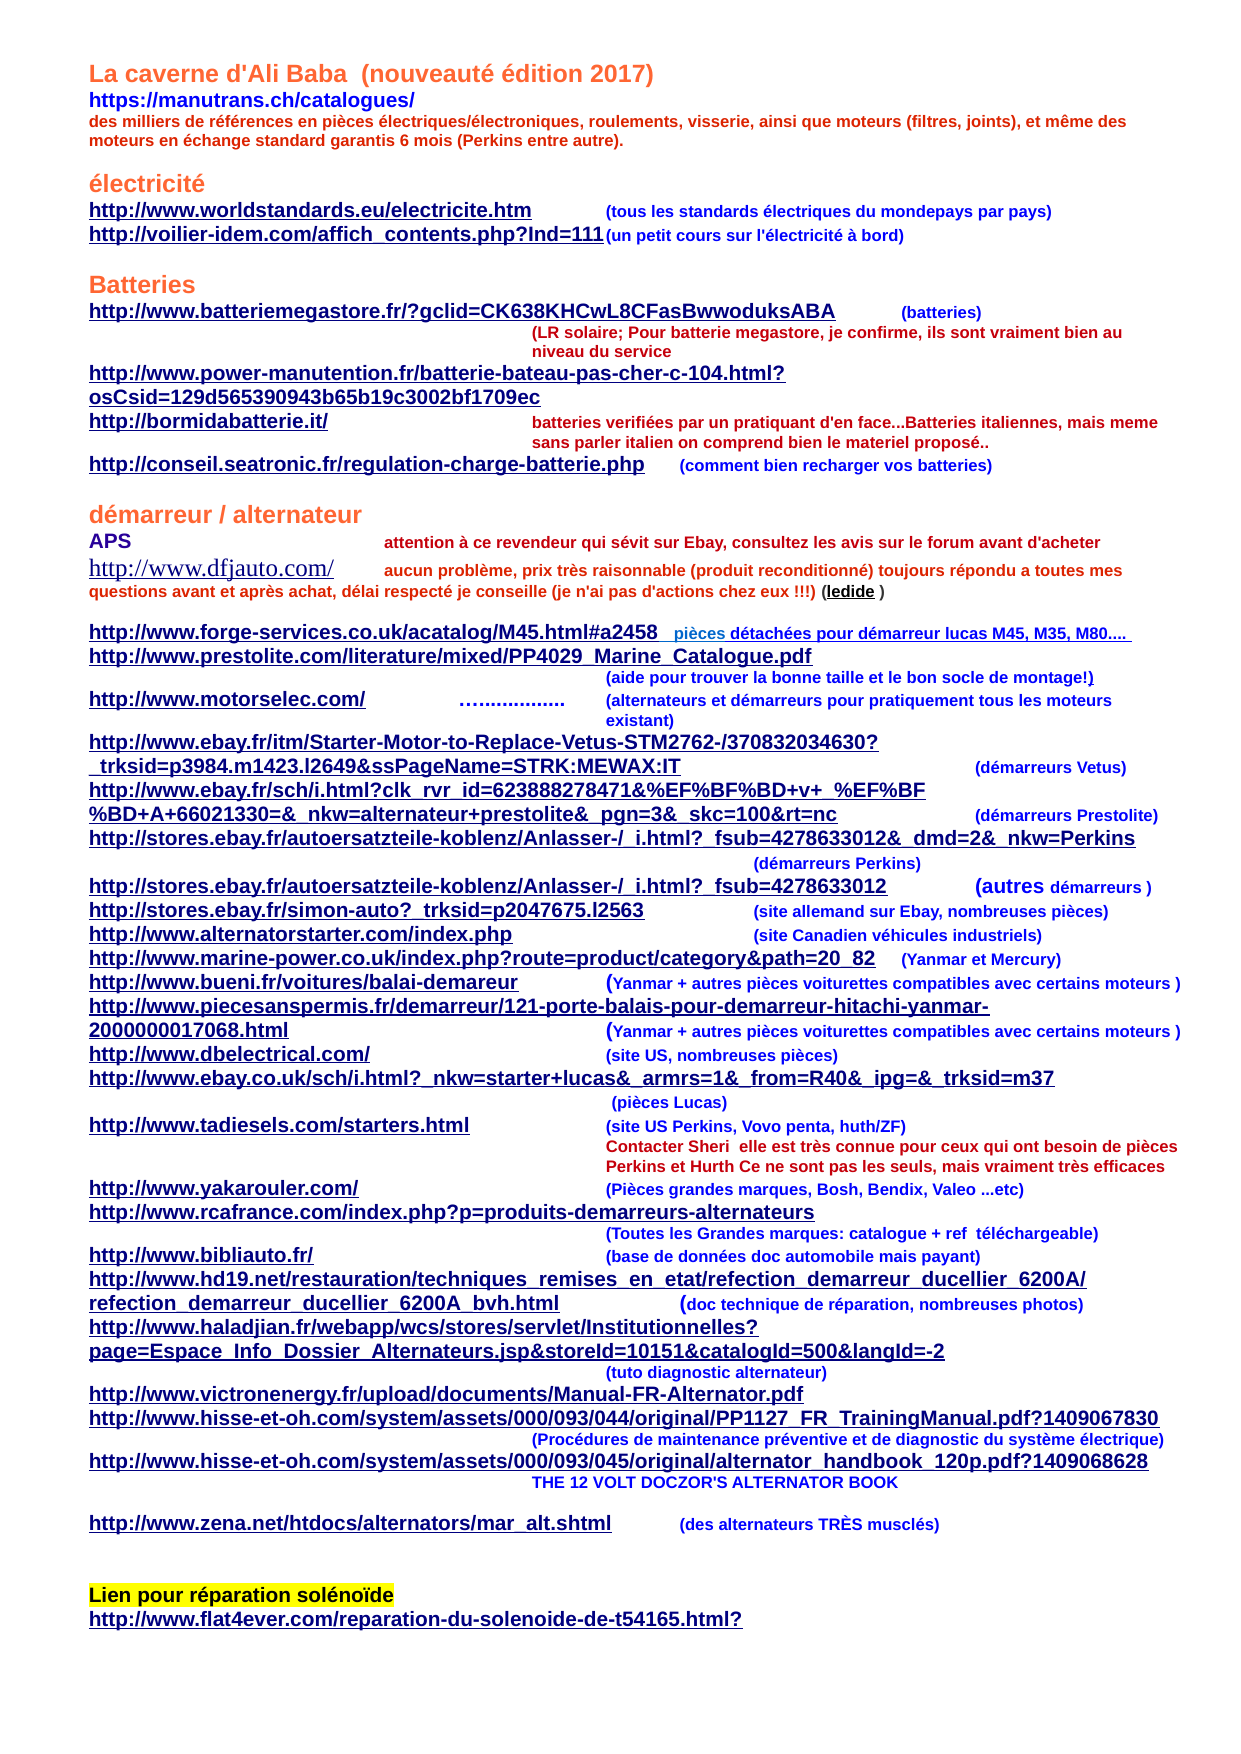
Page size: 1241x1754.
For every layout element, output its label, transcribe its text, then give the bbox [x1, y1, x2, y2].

text Lien pour réparation solénoïde [88, 1583, 1181, 1607]
text http://www.forge-services.co.uk/acatalog/M45.html#a2458 pièces détachées pour démarreur lucas M45, M35, M80.... [88, 620, 1181, 644]
text (LR solaire; Pour batterie megastore, je confirme, ils sont vraiment bien au niveau du service [88, 323, 1181, 361]
text des milliers de références en pièces électriques/électroniques, roulements, visserie, ainsi que moteurs (filtres, joints), et même des moteurs en échange standard garantis 6 mois (Perkins entre autre). [88, 112, 1181, 150]
text http://www.dbelectrical.com/ (site US, nombreuses pièces) [88, 1041, 1181, 1065]
text http://www.hd19.net/restauration/techniques_remises_en_etat/refection_demarreur_ducellier_6200A/refection_demarreur_ducellier_6200A_bvh.html (doc technique de réparation, nombreuses photos) [88, 1267, 1181, 1314]
text http://www.bueni.fr/voitures/balai-demareur (Yanmar + autres pièces voiturettes compatibles avec certains moteurs ) [88, 969, 1181, 993]
text démarreur / alternateur [88, 500, 1181, 529]
text http://stores.ebay.fr/autoersatzteile-koblenz/Anlasser-/_i.html?_fsub=4278633012&_dmd=2&_nkw=Perkins [88, 826, 1181, 850]
text http://www.hisse-et-oh.com/system/assets/000/093/044/original/PP1127_FR_TrainingManual.pdf?1409067830 [88, 1406, 1181, 1429]
text (tuto diagnostic alternateur) [88, 1362, 1181, 1382]
text http://www.victronenergy.fr/upload/documents/Manual-FR-Alternator.pdf [88, 1382, 1181, 1406]
text http://www.ebay.co.uk/sch/i.html?_nkw=starter+lucas&_armrs=1&_from=R40&_ipg=&_trksid=m37 [88, 1065, 1181, 1089]
text THE 12 VOLT DOCZOR'S ALTERNATOR BOOK [88, 1473, 1181, 1492]
text (démarreurs Perkins) [88, 850, 1181, 874]
text https://manutrans.ch/catalogues/ [88, 88, 1181, 112]
text http://www.haladjian.fr/webapp/wcs/stores/servlet/Institutionnelles?page=Espace_Info_Dossier_Alternateurs.jsp&storeId=10151&catalogId=500&langId=-2 [88, 1314, 1181, 1362]
text http://www.motorselec.com/ …............... (alternateurs et démarreurs pour pratiquement tous les moteurs existant) [88, 687, 1181, 730]
text (pièces Lucas) [88, 1089, 1181, 1113]
text http://stores.ebay.fr/autoersatzteile-koblenz/Anlasser-/_i.html?_fsub=4278633012 (autres démarreurs ) [88, 874, 1181, 898]
text http://conseil.seatronic.fr/regulation-charge-batterie.php (comment bien recharger vos batteries) [88, 452, 1181, 476]
text (Procédures de maintenance préventive et de diagnostic du système électrique) [88, 1429, 1181, 1449]
text http://www.flat4ever.com/reparation-du-solenoide-de-t54165.html? [88, 1607, 1181, 1631]
text http://www.prestolite.com/literature/mixed/PP4029_Marine_Catalogue.pdf [88, 644, 1181, 668]
text http://www.tadiesels.com/starters.html (site US Perkins, Vovo penta, huth/ZF) [88, 1113, 1181, 1137]
text http://www.power-manutention.fr/batterie-bateau-pas-cher-c-104.html?osCsid=129d565390943b65b19c3002bf1709ec [88, 361, 1181, 409]
text http://www.piecesanspermis.fr/demarreur/121-porte-balais-pour-demarreur-hitachi-yanmar-2000000017068.html (Yanmar + autres pièces voiturettes compatibles avec certains moteurs ) [88, 993, 1181, 1041]
text http://www.ebay.fr/sch/i.html?clk_rvr_id=623888278471&%EF%BF%BD+v+_%EF%BF%BD+A+66021330=&_nkw=alternateur+prestolite&_pgn=3&_skc=100&rt=nc (démarreurs Prestolite) [88, 778, 1181, 826]
text http://www.batteriemegastore.fr/?gclid=CK638KHCwL8CFasBwwoduksABA (batteries) [88, 299, 1181, 323]
text http://www.rcafrance.com/index.php?p=produits-demarreurs-alternateurs [88, 1199, 1181, 1223]
text électricité [88, 169, 1181, 198]
text http://bormidabatterie.it/ batteries verifiées par un pratiquant d'en face...Batteries italiennes, mais meme sans parler italien on comprend bien le materiel proposé.. [88, 409, 1181, 452]
text http://www.marine-power.co.uk/index.php?route=product/category&path=20_82 (Yanmar et Mercury) [88, 946, 1181, 969]
text (Toutes les Grandes marques: catalogue + ref téléchargeable) [88, 1223, 1181, 1243]
text La caverne d'Ali Baba (nouveauté édition 2017) [88, 59, 1181, 88]
text http://www.yakarouler.com/ (Pièces grandes marques, Bosh, Bendix, Valeo ...etc) [88, 1176, 1181, 1199]
text http://stores.ebay.fr/simon-auto?_trksid=p2047675.l2563 (site allemand sur Ebay, nombreuses pièces) [88, 898, 1181, 922]
text http://www.zena.net/htdocs/alternators/mar_alt.shtml (des alternateurs TRÈS musclés) [88, 1511, 1181, 1535]
text Batteries [88, 270, 1181, 299]
text http://www.hisse-et-oh.com/system/assets/000/093/045/original/alternator_handbook_120p.pdf?1409068628 [88, 1449, 1181, 1473]
text http://www.worldstandards.eu/electricite.htm (tous les standards électriques du mondepays par pays) [88, 198, 1181, 222]
text http://www.ebay.fr/itm/Starter-Motor-to-Replace-Vetus-STM2762-/370832034630?_trksid=p3984.m1423.l2649&ssPageName=STRK:MEWAX:IT (démarreurs Vetus) [88, 730, 1181, 778]
text http://www.alternatorstarter.com/index.php (site Canadien véhicules industriels) [88, 922, 1181, 946]
text http://voilier-idem.com/affich_contents.php?Ind=111 (un petit cours sur l'électricité à bord) [88, 222, 1181, 246]
text APS attention à ce revendeur qui sévit sur Ebay, consultez les avis sur le forum avant d'acheter [88, 529, 1181, 553]
text Contacter Sheri elle est très connue pour ceux qui ont besoin de pièces Perkins et Hurth Ce ne sont pas les seuls, mais vraiment très efficaces [88, 1137, 1181, 1176]
text http://www.dfjauto.com/ aucun problème, prix très raisonnable (produit reconditionné) toujours répondu a toutes mes questions avant et après achat, délai respecté je conseille (je n'ai pas d'actions chez eux !!!) (ledide ) [88, 553, 1181, 601]
text (aide pour trouver la bonne taille et le bon socle de montage!) [88, 668, 1181, 687]
text http://www.bibliauto.fr/ (base de données doc automobile mais payant) [88, 1243, 1181, 1267]
